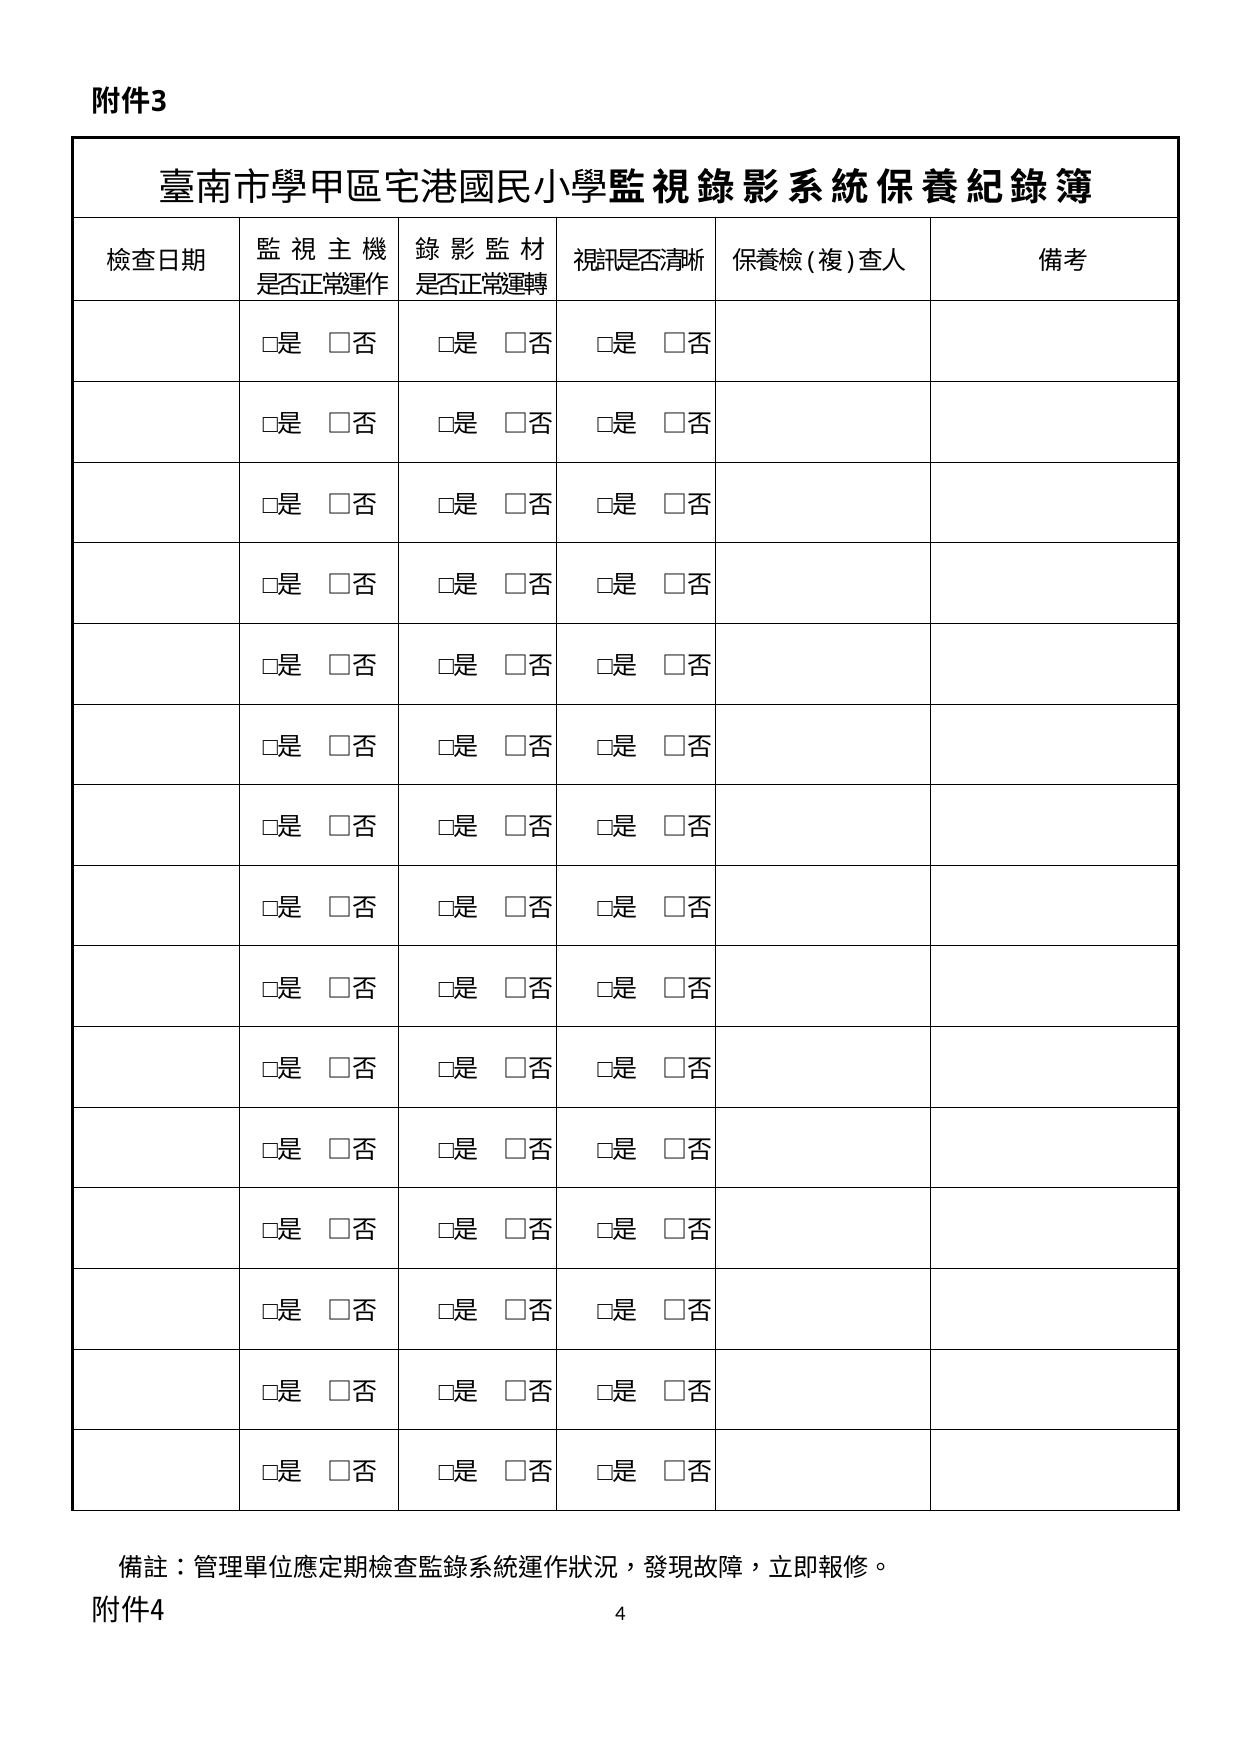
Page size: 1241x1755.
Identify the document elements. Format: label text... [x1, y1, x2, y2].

table_cell [74, 1027, 239, 1107]
table_cell [716, 1027, 930, 1107]
table_cell □是 □否 [399, 866, 556, 945]
table_cell [931, 1350, 1177, 1429]
table_cell [74, 866, 239, 945]
table_cell □是 □否 [240, 1108, 398, 1187]
table_cell [931, 463, 1177, 542]
table_cell [74, 946, 239, 1026]
table_cell □是 □否 [240, 705, 398, 784]
table_cell □是 □否 [399, 463, 556, 542]
table_cell □是 □否 [399, 1188, 556, 1268]
table_cell [716, 785, 930, 865]
table_cell □是 □否 [240, 866, 398, 945]
table_cell [74, 785, 239, 865]
table_cell □是 □否 [557, 946, 715, 1026]
table_cell 保養檢(複)查人 [716, 218, 930, 300]
table_cell □是 □否 [240, 543, 398, 623]
table_cell □是 □否 [557, 866, 715, 945]
table_cell □是 □否 [399, 785, 556, 865]
table_cell □是 □否 [557, 1108, 715, 1187]
table_cell □是 □否 [557, 1188, 715, 1268]
table_cell [74, 1108, 239, 1187]
table_cell [931, 785, 1177, 865]
table_cell [716, 624, 930, 703]
table_cell [931, 946, 1177, 1026]
table_cell [74, 1350, 239, 1429]
table_cell □是 □否 [399, 1269, 556, 1348]
table_cell [74, 705, 239, 784]
table_cell □是 □否 [240, 1430, 398, 1510]
table_cell □是 □否 [399, 1027, 556, 1107]
table_cell 檢查日期 [74, 218, 239, 300]
table_cell □是 □否 [399, 1430, 556, 1510]
table_cell [931, 1188, 1177, 1268]
table_cell □是 □否 [399, 301, 556, 381]
table_cell 備考 [931, 218, 1177, 300]
table_cell □是 □否 [240, 946, 398, 1026]
table_cell [716, 946, 930, 1026]
table_cell 監 視 主 機是否正常運作 [240, 218, 398, 300]
table_cell □是 □否 [240, 463, 398, 542]
table_cell [931, 382, 1177, 462]
table_cell 視訊是否清晰 [557, 218, 715, 300]
table_cell [931, 1027, 1177, 1107]
table_cell [74, 543, 239, 623]
table_cell □是 □否 [399, 946, 556, 1026]
table_cell □是 □否 [240, 624, 398, 703]
table_cell [74, 624, 239, 703]
table_cell □是 □否 [399, 382, 556, 462]
table_cell [74, 1430, 239, 1510]
table_cell □是 □否 [240, 1027, 398, 1107]
text 備註：管理單位應定期檢查監錄系統運作狀況，發現故障，立即報修。 [118, 1548, 1159, 1584]
table_cell [716, 301, 930, 381]
table_cell □是 □否 [399, 624, 556, 703]
table_cell [74, 1269, 239, 1348]
table_cell □是 □否 [240, 1188, 398, 1268]
table_cell □是 □否 [557, 705, 715, 784]
table_cell □是 □否 [399, 1350, 556, 1429]
table_cell [74, 301, 239, 381]
table_cell □是 □否 [557, 1430, 715, 1510]
table_cell 錄 影 監 材是否正常運轉 [399, 218, 556, 300]
table_cell [716, 866, 930, 945]
table_cell [931, 624, 1177, 703]
table_cell [931, 1430, 1177, 1510]
table_cell [74, 1188, 239, 1268]
table_cell □是 □否 [557, 1350, 715, 1429]
table_cell [716, 463, 930, 542]
table_cell [716, 1350, 930, 1429]
table_cell □是 □否 [240, 1350, 398, 1429]
table_cell [931, 866, 1177, 945]
table_cell □是 □否 [399, 543, 556, 623]
table_cell [931, 1108, 1177, 1187]
table_cell [931, 301, 1177, 381]
table_cell □是 □否 [557, 1269, 715, 1348]
table_cell [74, 463, 239, 542]
table_cell [931, 1269, 1177, 1348]
table_cell [716, 1430, 930, 1510]
table_cell □是 □否 [240, 785, 398, 865]
table_cell □是 □否 [240, 301, 398, 381]
table_cell □是 □否 [557, 382, 715, 462]
text 附件4 [92, 1587, 1159, 1629]
table_cell □是 □否 [240, 382, 398, 462]
table_cell [931, 705, 1177, 784]
table_cell [716, 543, 930, 623]
table_header 臺南市學甲區宅港國民小學監視錄影系統保養紀錄簿 [74, 139, 1177, 217]
table_cell □是 □否 [557, 624, 715, 703]
table_cell [716, 382, 930, 462]
table_cell □是 □否 [399, 705, 556, 784]
table_cell □是 □否 [399, 1108, 556, 1187]
table_cell [716, 705, 930, 784]
table_cell □是 □否 [557, 463, 715, 542]
table_cell [716, 1188, 930, 1268]
text 附件3 [92, 77, 1123, 119]
table_cell □是 □否 [557, 785, 715, 865]
table_cell [931, 543, 1177, 623]
table_cell □是 □否 [557, 543, 715, 623]
table_cell □是 □否 [557, 1027, 715, 1107]
table_cell [74, 382, 239, 462]
table_cell □是 □否 [557, 301, 715, 381]
table_cell □是 □否 [240, 1269, 398, 1348]
table_cell [716, 1108, 930, 1187]
table_cell [716, 1269, 930, 1348]
